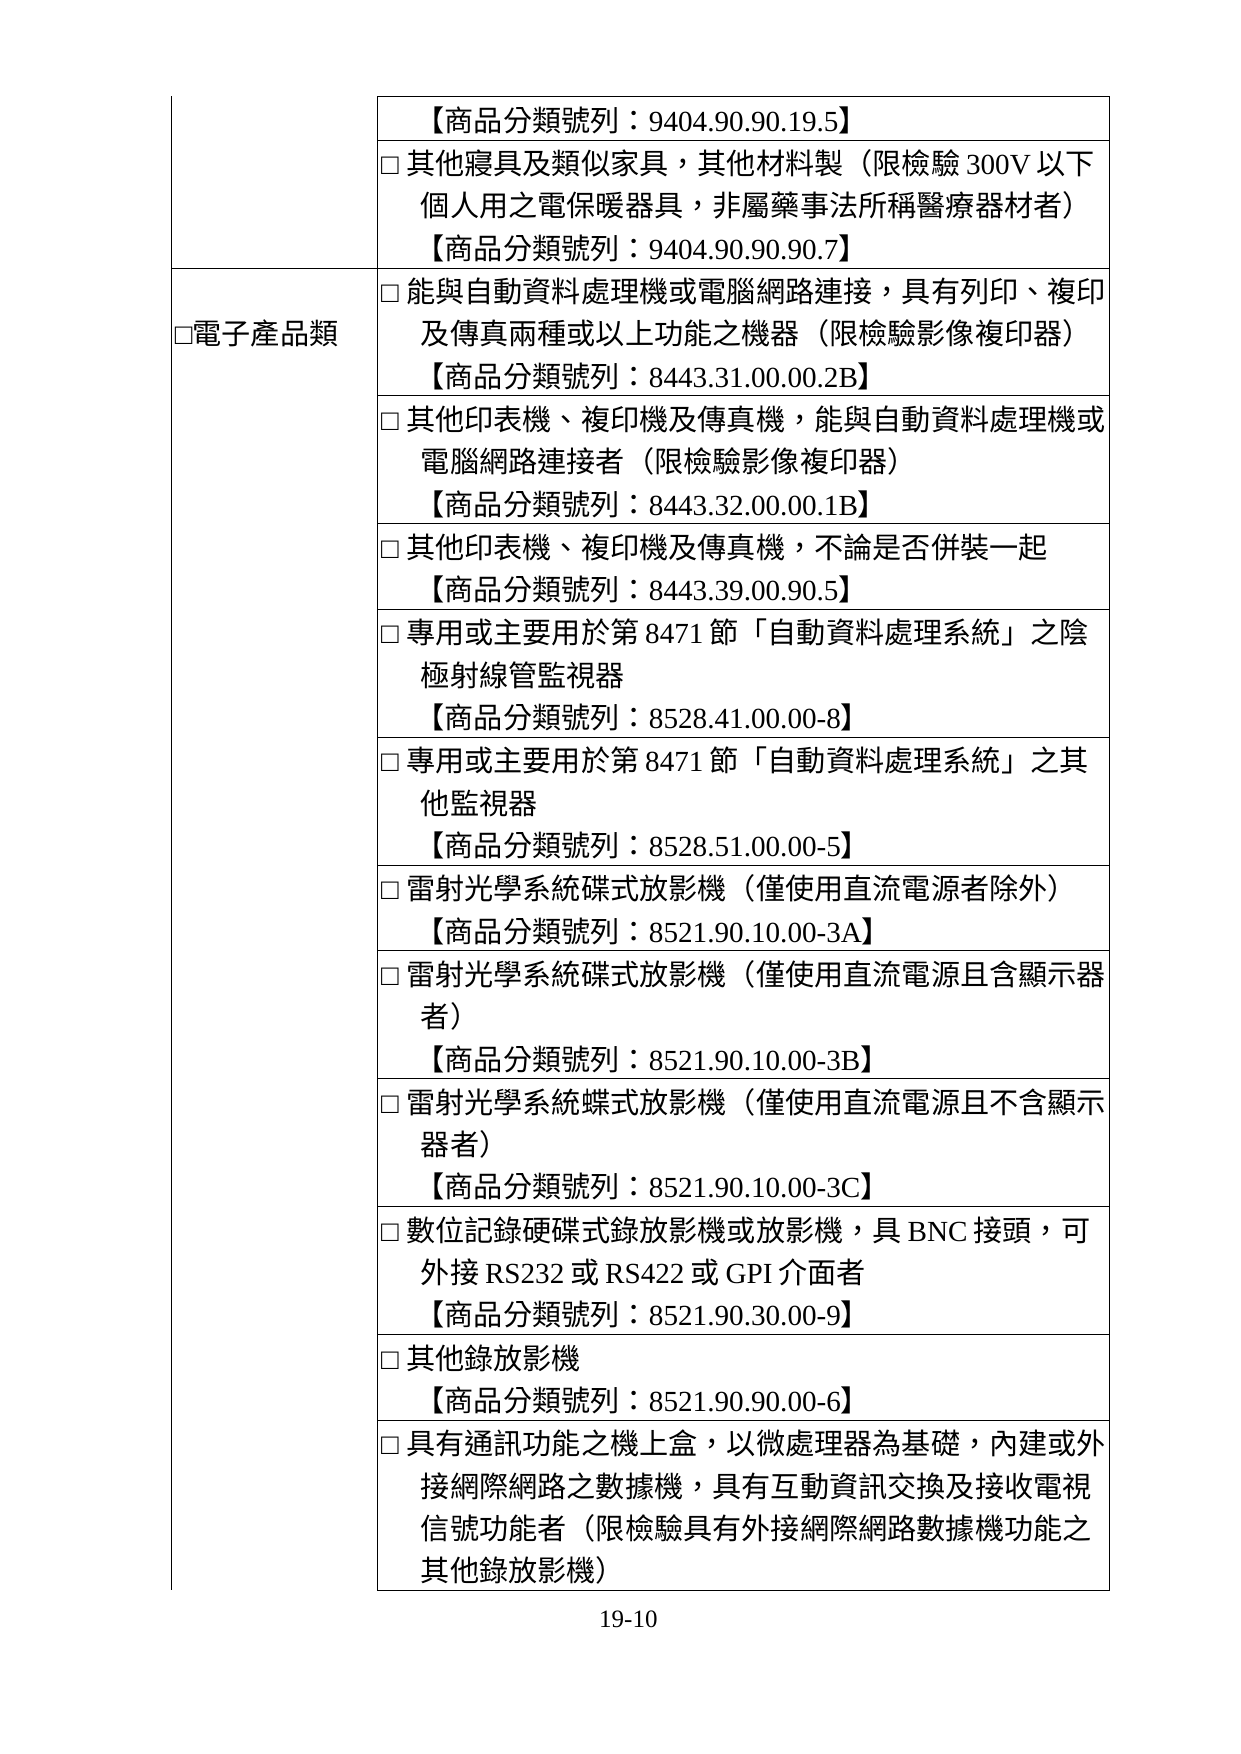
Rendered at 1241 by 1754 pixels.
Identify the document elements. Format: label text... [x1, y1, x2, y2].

table_cell □ 其他錄放影機 【商品分類號列：8521.90.90.00-6】 [378, 1335, 1109, 1420]
table_cell [172, 1334, 377, 1420]
table_cell [172, 395, 377, 523]
table_cell [172, 140, 377, 267]
table_cell □ 雷射光學系統蝶式放影機（僅使用直流電源且不含顯示器者） 【商品分類號列：8521.90.10.00-3C】 [378, 1079, 1109, 1206]
table_cell □ 雷射光學系統碟式放影機（僅使用直流電源且含顯示器者） 【商品分類號列：8521.90.10.00-3B】 [378, 951, 1109, 1078]
table_cell [172, 1206, 377, 1334]
table_cell [172, 865, 377, 950]
table_cell 【商品分類號列：9404.90.90.19.5】 [378, 97, 1109, 139]
table_cell [172, 1078, 377, 1206]
table_cell [172, 609, 377, 737]
table_cell □ 雷射光學系統碟式放影機（僅使用直流電源者除外） 【商品分類號列：8521.90.10.00-3A】 [378, 866, 1109, 950]
table_cell □ 其他印表機、複印機及傳真機，能與自動資料處理機或電腦網路連接者（限檢驗影像複印器） 【商品分類號列：8443.32.00.00.1B】 [378, 396, 1109, 523]
table_cell □電子產品類 [172, 269, 377, 395]
table_cell [172, 523, 377, 609]
table_cell [172, 737, 377, 865]
table_cell □ 能與自動資料處理機或電腦網路連接，具有列印、複印及傳真兩種或以上功能之機器（限檢驗影像複印器） 【商品分類號列：8443.31.00.00.2B】 [378, 269, 1109, 395]
table_cell □ 其他寢具及類似家具，其他材料製（限檢驗300V以下個人用之電保暖器具，非屬藥事法所稱醫療器材者） 【商品分類號列：9404.90.90.90.7】 [378, 141, 1109, 267]
table_cell □ 專用或主要用於第8471節「自動資料處理系統」之其他監視器 【商品分類號列：8528.51.00.00-5】 [378, 738, 1109, 865]
table_cell □ 專用或主要用於第8471節「自動資料處理系統」之陰極射線管監視器 【商品分類號列：8528.41.00.00-8】 [378, 610, 1109, 737]
table_cell □ 其他印表機、複印機及傳真機，不論是否併裝一起 【商品分類號列：8443.39.00.90.5】 [378, 524, 1109, 609]
table_cell □ 具有通訊功能之機上盒，以微處理器為基礎，內建或外接網際網路之數據機，具有互動資訊交換及接收電視信號功能者（限檢驗具有外接網際網路數據機功能之其他錄放影機） [378, 1421, 1109, 1590]
table_cell [172, 1420, 377, 1590]
table_cell □ 數位記錄硬碟式錄放影機或放影機，具BNC接頭，可外接RS232或RS422或GPI介面者 【商品分類號列：8521.90.30.00-9】 [378, 1207, 1109, 1334]
table_cell [172, 950, 377, 1078]
table_cell [172, 96, 377, 139]
